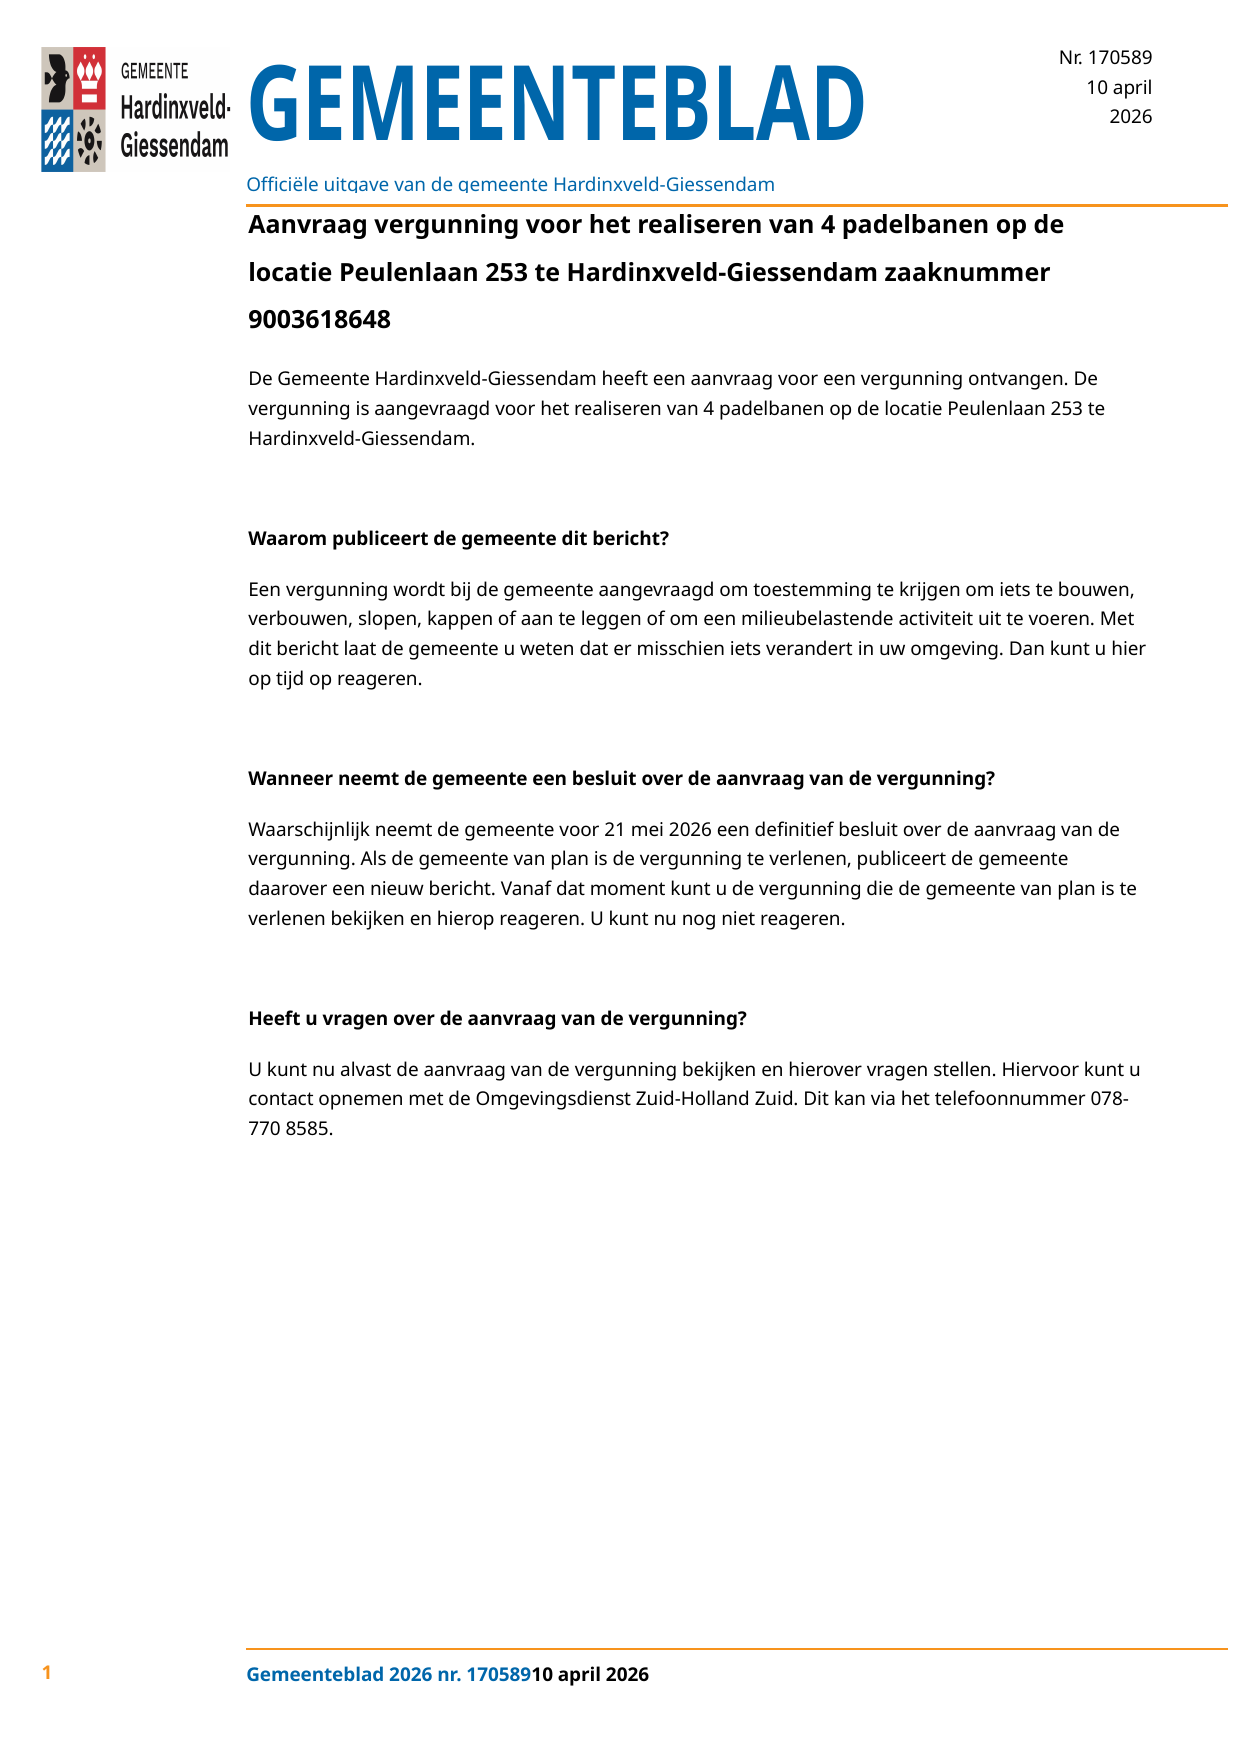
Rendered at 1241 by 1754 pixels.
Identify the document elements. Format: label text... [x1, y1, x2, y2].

text Heeft u vragen over de aanvraag van de vergunning? [248, 1006, 1152, 1031]
text Waarom publiceert de gemeente dit bericht? [248, 526, 1152, 551]
text De Gemeente Hardinxveld-Giessendam heeft een aanvraag voor een vergunning ontvangen. De vergunning is aangevraagd voor het realiseren van 4 padelbanen op de locatie Peulenlaan 253 te Hardinxveld-Giessendam. [248, 366, 1152, 450]
text U kunt nu alvast de aanvraag van de vergunning bekijken en hierover vragen stellen. Hiervoor kunt u contact opnemen met de Omgevingsdienst Zuid-Holland Zuid. Dit kan via het telefoonnummer 078-770 8585. [248, 1056, 1152, 1141]
text Een vergunning wordt bij de gemeente aangevraagd om toestemming te krijgen om iets te bouwen, verbouwen, slopen, kappen of aan te leggen of om een milieubelastende activiteit uit te voeren. Met dit bericht laat de gemeente u weten dat er misschien iets verandert in uw omgeving. Dan kunt u hier op tijd op reageren. [248, 576, 1152, 690]
picture [41, 47, 231, 172]
text Wanneer neemt de gemeente een besluit over de aanvraag van de vergunning? [248, 766, 1152, 791]
text Aanvraag vergunning voor het realiseren van 4 padelbanen op de locatie Peulenlaan 253 te Hardinxveld-Giessendam zaaknummer 9003618648 [248, 207, 1152, 336]
text Waarschijnlijk neemt de gemeente voor 21 mei 2026 een definitief besluit over de aanvraag van de vergunning. Als de gemeente van plan is de vergunning te verlenen, publiceert de gemeente daarover een nieuw bericht. Vanaf dat moment kunt u de vergunning die de gemeente van plan is te verlenen bekijken en hierop reageren. U kunt nu nog niet reageren. [248, 816, 1152, 930]
